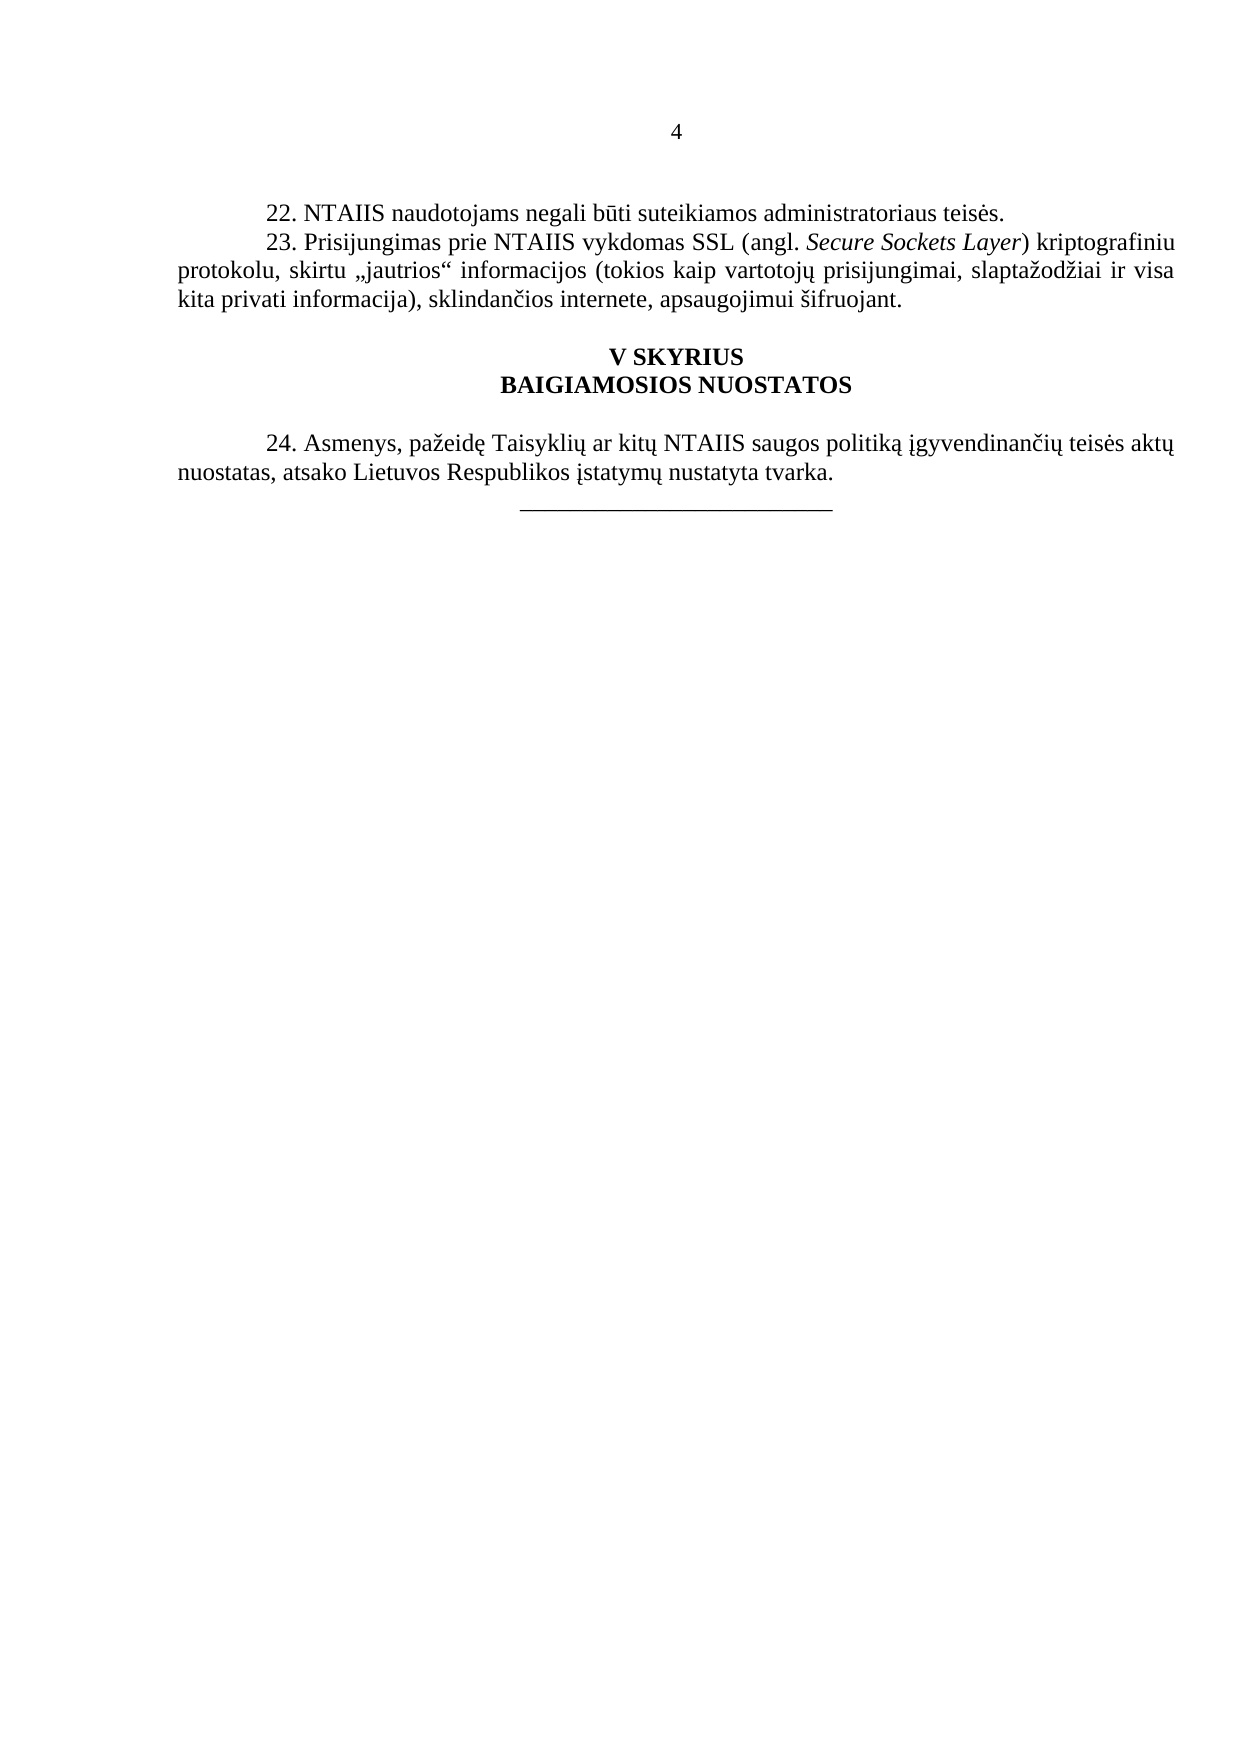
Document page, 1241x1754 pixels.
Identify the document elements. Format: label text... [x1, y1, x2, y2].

text 23. Prisijungimas prie NTAIIS vykdomas SSL (angl. Secure Sockets Layer) kriptografiniu protokolu, skirtu „jautrios“ informacijos (tokios kaip vartotojų prisijungimai, slaptažodžiai ir visa kita privati informacija), sklindančios internete, apsaugojimui šifruojant. [177, 227, 1175, 313]
text 24. Asmenys, pažeidę Taisyklių ar kitų NTAIIS saugos politiką įgyvendinančių teisės aktų nuostatas, atsako Lietuvos Respublikos įstatymų nustatyta tvarka. [177, 428, 1175, 485]
text _________________________ [177, 485, 1175, 514]
text V SKYRIUS [177, 342, 1175, 370]
text BAIGIAMOSIOS NUOSTATOS [177, 370, 1175, 399]
text 22. NTAIIS naudotojams negali būti suteikiamos administratoriaus teisės. [177, 198, 1175, 227]
